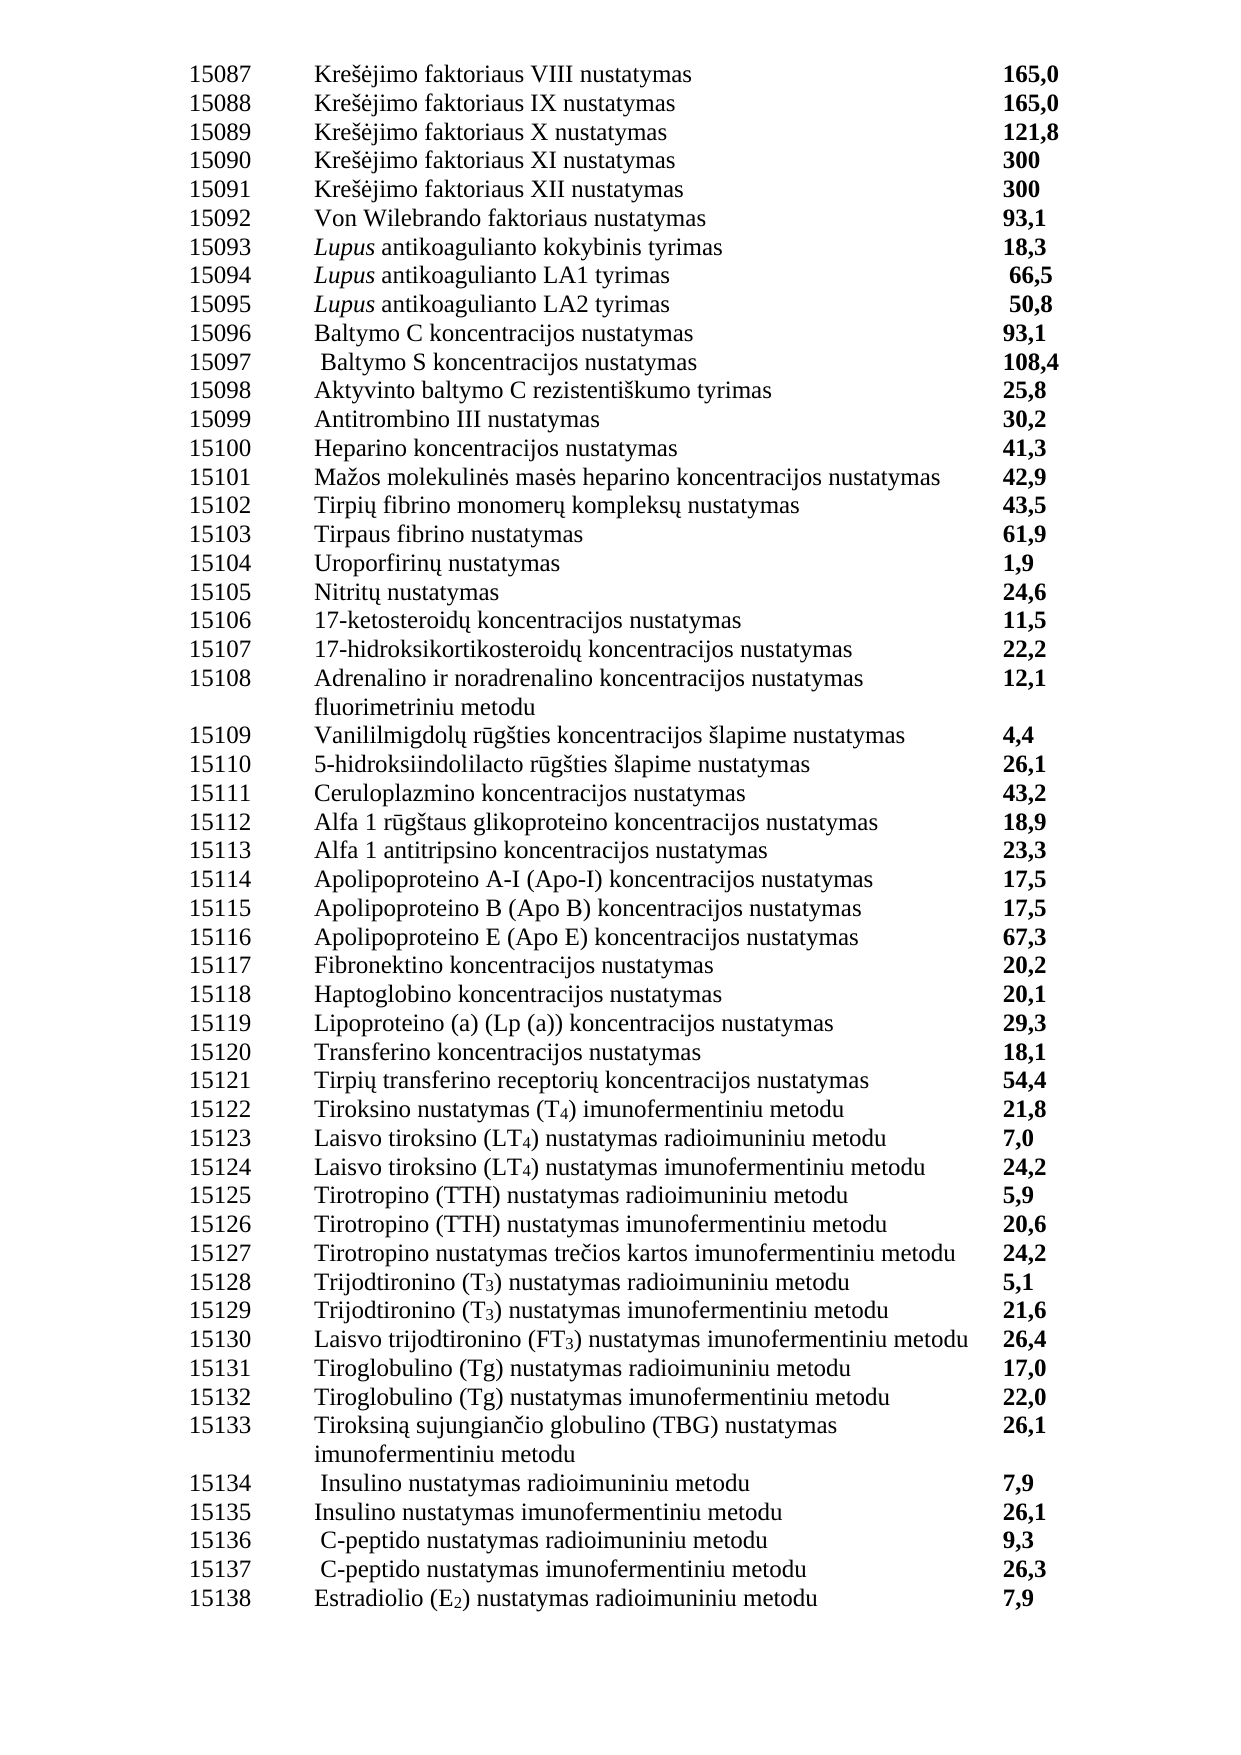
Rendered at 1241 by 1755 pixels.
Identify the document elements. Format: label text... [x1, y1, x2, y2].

table_cell 93,1 [991, 203, 1181, 232]
table_cell Lipoproteino (a) (Lp (a)) koncentracijos nustatymas [303, 1008, 991, 1037]
table_cell 15104 [177, 548, 303, 577]
table_cell Apolipoproteino A-I (Apo-I) koncentracijos nustatymas [303, 864, 991, 893]
table_cell Fibronektino koncentracijos nustatymas [303, 950, 991, 979]
table_cell Baltymo C koncentracijos nustatymas [303, 318, 991, 347]
table_cell 15096 [177, 318, 303, 347]
table_cell 15109 [177, 720, 303, 749]
table_cell Ceruloplazmino koncentracijos nustatymas [303, 778, 991, 807]
table_cell 20,6 [991, 1209, 1181, 1238]
table_cell Tiroglobulino (Tg) nustatymas radioimuniniu metodu [303, 1353, 991, 1382]
table_cell 165,0 [991, 59, 1181, 88]
table_cell Laisvo tiroksino (LT4) nustatymas radioimuniniu metodu [303, 1123, 991, 1152]
table_cell 42,9 [991, 462, 1181, 490]
table_cell Tirpių transferino receptorių koncentracijos nustatymas [303, 1065, 991, 1094]
table_cell Aktyvinto baltymo C rezistentiškumo tyrimas [303, 375, 991, 404]
table_cell 15097 [177, 347, 303, 375]
table_cell 15134 [177, 1468, 303, 1497]
table_cell 15121 [177, 1065, 303, 1094]
table_cell 11,5 [991, 605, 1181, 634]
table_cell Krešėjimo faktoriaus IX nustatymas [303, 88, 991, 117]
table_cell 15133 [177, 1410, 303, 1468]
table_cell 15138 [177, 1583, 303, 1612]
table_cell 17,5 [991, 864, 1181, 893]
table_cell 26,1 [991, 749, 1181, 778]
table_cell 66,5 [991, 260, 1181, 289]
table_cell Laisvo tiroksino (LT4) nustatymas imunofermentiniu metodu [303, 1152, 991, 1180]
table_cell 15100 [177, 433, 303, 462]
table_cell 15115 [177, 893, 303, 922]
table_cell 15106 [177, 605, 303, 634]
table_cell 15117 [177, 950, 303, 979]
table_cell 15125 [177, 1180, 303, 1209]
table_cell 7,9 [991, 1583, 1181, 1612]
table_cell 15123 [177, 1123, 303, 1152]
table_cell Trijodtironino (T3) nustatymas radioimuniniu metodu [303, 1267, 991, 1295]
table_cell 41,3 [991, 433, 1181, 462]
table_cell 15091 [177, 174, 303, 203]
table_cell 26,4 [991, 1324, 1181, 1353]
table_cell Alfa 1 antitripsino koncentracijos nustatymas [303, 835, 991, 864]
table_cell 15128 [177, 1267, 303, 1295]
table_cell Trijodtironino (T3) nustatymas imunofermentiniu metodu [303, 1295, 991, 1324]
table_cell 7,0 [991, 1123, 1181, 1152]
table_cell Lupus antikoagulianto kokybinis tyrimas [303, 232, 991, 260]
table_cell 24,2 [991, 1152, 1181, 1180]
table_cell 15130 [177, 1324, 303, 1353]
table_cell 25,8 [991, 375, 1181, 404]
table_cell Tirotropino (TTH) nustatymas imunofermentiniu metodu [303, 1209, 991, 1238]
table_cell 15092 [177, 203, 303, 232]
table_cell 30,2 [991, 404, 1181, 433]
table_cell Nitritų nustatymas [303, 577, 991, 605]
table_cell 29,3 [991, 1008, 1181, 1037]
table_cell 15119 [177, 1008, 303, 1037]
table_cell 15087 [177, 59, 303, 88]
table_cell 15113 [177, 835, 303, 864]
table_cell 15103 [177, 519, 303, 548]
table_cell 165,0 [991, 88, 1181, 117]
table_cell 15114 [177, 864, 303, 893]
table_cell 5,9 [991, 1180, 1181, 1209]
table_cell 15131 [177, 1353, 303, 1382]
table_cell 1,9 [991, 548, 1181, 577]
table_cell Baltymo S koncentracijos nustatymas [303, 347, 991, 375]
table_cell 121,8 [991, 117, 1181, 145]
table_cell 23,3 [991, 835, 1181, 864]
table_cell Tiroksiną sujungiančio globulino (TBG) nustatymas imunofermentiniu metodu [303, 1410, 991, 1468]
table_cell 17-ketosteroidų koncentracijos nustatymas [303, 605, 991, 634]
table_cell C-peptido nustatymas radioimuniniu metodu [303, 1525, 991, 1554]
table_cell 15111 [177, 778, 303, 807]
table_cell 15107 [177, 634, 303, 663]
table_cell 93,1 [991, 318, 1181, 347]
table_cell Apolipoproteino B (Apo B) koncentracijos nustatymas [303, 893, 991, 922]
table_cell Lupus antikoagulianto LA1 tyrimas [303, 260, 991, 289]
table_cell 18,9 [991, 807, 1181, 835]
table_cell Tirotropino (TTH) nustatymas radioimuniniu metodu [303, 1180, 991, 1209]
table_cell 43,5 [991, 490, 1181, 519]
table_cell Tirpių fibrino monomerų kompleksų nustatymas [303, 490, 991, 519]
table_cell 300 [991, 145, 1181, 174]
table_cell 15126 [177, 1209, 303, 1238]
table_cell Tirotropino nustatymas trečios kartos imunofermentiniu metodu [303, 1238, 991, 1267]
table_cell 15136 [177, 1525, 303, 1554]
table_cell 15090 [177, 145, 303, 174]
table_cell Krešėjimo faktoriaus XI nustatymas [303, 145, 991, 174]
table_cell 9,3 [991, 1525, 1181, 1554]
table_cell Adrenalino ir noradrenalino koncentracijos nustatymas fluorimetriniu metodu [303, 663, 991, 720]
table_cell 17,0 [991, 1353, 1181, 1382]
table_cell 15099 [177, 404, 303, 433]
table_cell Estradiolio (E2) nustatymas radioimuniniu metodu [303, 1583, 991, 1612]
table_cell 24,2 [991, 1238, 1181, 1267]
table_cell 15132 [177, 1382, 303, 1410]
table_cell Insulino nustatymas imunofermentiniu metodu [303, 1497, 991, 1525]
table_cell Lupus antikoagulianto LA2 tyrimas [303, 289, 991, 318]
table_cell Mažos molekulinės masės heparino koncentracijos nustatymas [303, 462, 991, 490]
table_cell 15116 [177, 922, 303, 950]
table_cell 43,2 [991, 778, 1181, 807]
table_cell 300 [991, 174, 1181, 203]
table_cell Tiroksino nustatymas (T4) imunofermentiniu metodu [303, 1094, 991, 1123]
table_cell 15137 [177, 1554, 303, 1583]
table_cell Krešėjimo faktoriaus X nustatymas [303, 117, 991, 145]
table_cell 18,3 [991, 232, 1181, 260]
table_cell 22,0 [991, 1382, 1181, 1410]
table_cell 15101 [177, 462, 303, 490]
table_cell 15093 [177, 232, 303, 260]
table_cell Heparino koncentracijos nustatymas [303, 433, 991, 462]
table_cell 15098 [177, 375, 303, 404]
table_cell 15095 [177, 289, 303, 318]
table_cell Apolipoproteino E (Apo E) koncentracijos nustatymas [303, 922, 991, 950]
table_cell 15088 [177, 88, 303, 117]
table_cell 15135 [177, 1497, 303, 1525]
table_cell 15102 [177, 490, 303, 519]
table_cell 26,1 [991, 1410, 1181, 1468]
table_cell 21,6 [991, 1295, 1181, 1324]
table_cell Antitrombino III nustatymas [303, 404, 991, 433]
table_cell 20,1 [991, 979, 1181, 1008]
table_cell 15108 [177, 663, 303, 720]
table_cell 15094 [177, 260, 303, 289]
table_cell 17,5 [991, 893, 1181, 922]
table_cell 15089 [177, 117, 303, 145]
table_cell C-peptido nustatymas imunofermentiniu metodu [303, 1554, 991, 1583]
table_cell 108,4 [991, 347, 1181, 375]
table_cell 15105 [177, 577, 303, 605]
table_cell 54,4 [991, 1065, 1181, 1094]
table_cell 20,2 [991, 950, 1181, 979]
table_cell 15112 [177, 807, 303, 835]
table_cell 4,4 [991, 720, 1181, 749]
table_cell 5-hidroksiindolilacto rūgšties šlapime nustatymas [303, 749, 991, 778]
table_cell 15120 [177, 1037, 303, 1065]
table_cell Von Wilebrando faktoriaus nustatymas [303, 203, 991, 232]
table_cell 15122 [177, 1094, 303, 1123]
table_cell Haptoglobino koncentracijos nustatymas [303, 979, 991, 1008]
table_cell 15110 [177, 749, 303, 778]
table_cell 24,6 [991, 577, 1181, 605]
table_cell 61,9 [991, 519, 1181, 548]
table_cell 26,1 [991, 1497, 1181, 1525]
table_cell Insulino nustatymas radioimuniniu metodu [303, 1468, 991, 1497]
table_cell 5,1 [991, 1267, 1181, 1295]
table_cell 15118 [177, 979, 303, 1008]
table_cell 15124 [177, 1152, 303, 1180]
table_cell 50,8 [991, 289, 1181, 318]
table_cell 18,1 [991, 1037, 1181, 1065]
table_cell Laisvo trijodtironino (FT3) nustatymas imunofermentiniu metodu [303, 1324, 991, 1353]
table_cell 26,3 [991, 1554, 1181, 1583]
table_cell Vanililmigdolų rūgšties koncentracijos šlapime nustatymas [303, 720, 991, 749]
table_cell Tirpaus fibrino nustatymas [303, 519, 991, 548]
table_cell Alfa 1 rūgštaus glikoproteino koncentracijos nustatymas [303, 807, 991, 835]
table_cell Tiroglobulino (Tg) nustatymas imunofermentiniu metodu [303, 1382, 991, 1410]
table_cell 12,1 [991, 663, 1181, 720]
table_cell 67,3 [991, 922, 1181, 950]
table_cell Krešėjimo faktoriaus XII nustatymas [303, 174, 991, 203]
table_cell 22,2 [991, 634, 1181, 663]
table_cell Krešėjimo faktoriaus VIII nustatymas [303, 59, 991, 88]
table_cell Uroporfirinų nustatymas [303, 548, 991, 577]
table_cell 15127 [177, 1238, 303, 1267]
table_cell 17-hidroksikortikosteroidų koncentracijos nustatymas [303, 634, 991, 663]
table_cell 15129 [177, 1295, 303, 1324]
table_cell 7,9 [991, 1468, 1181, 1497]
table_cell 21,8 [991, 1094, 1181, 1123]
table_cell Transferino koncentracijos nustatymas [303, 1037, 991, 1065]
